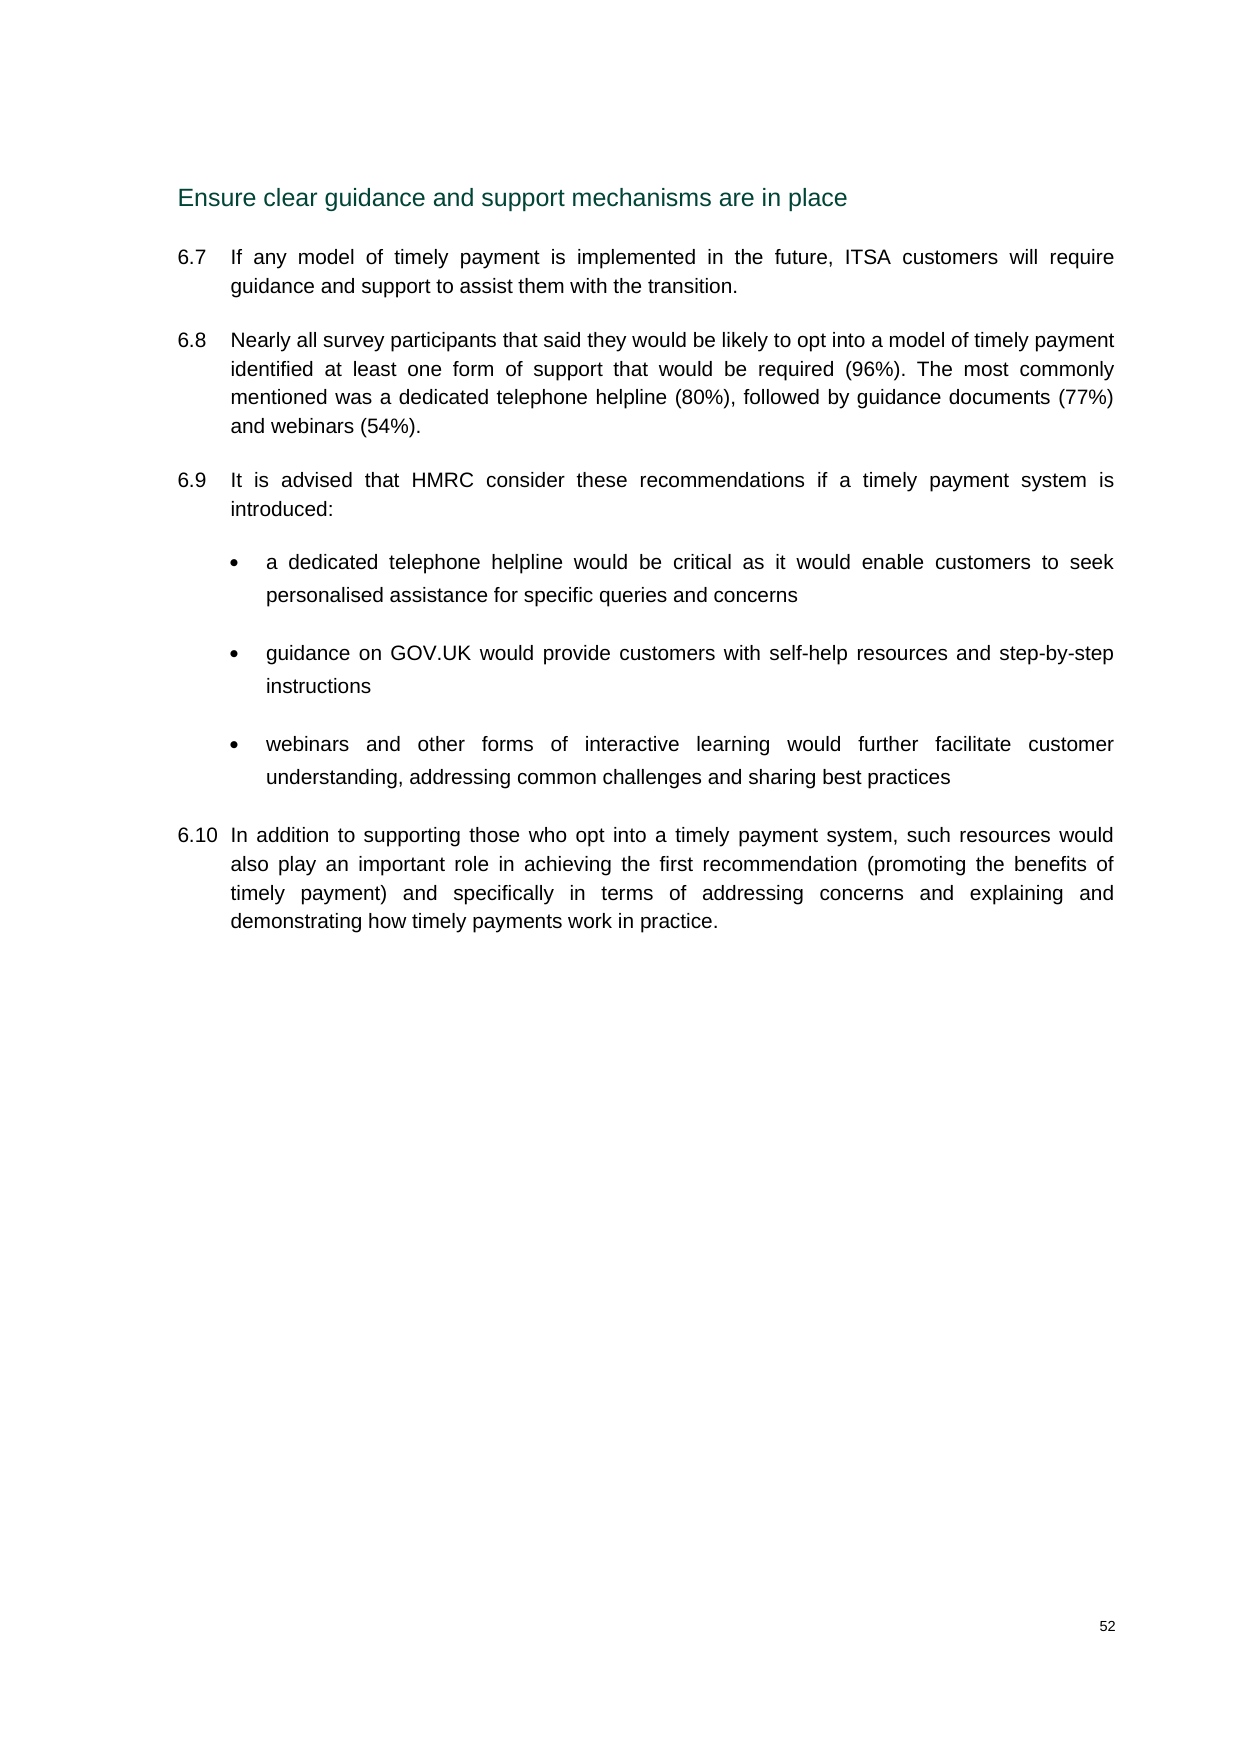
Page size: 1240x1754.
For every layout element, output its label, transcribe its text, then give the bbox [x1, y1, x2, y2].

list It is advised that HMRC consider these recommendations if a timely payment system is introduced: [177, 468, 1115, 520]
list If any model of timely payment is implemented in the future, ITSA customers will require guidance and support to assist them with the transition. [177, 245, 1115, 298]
list guidance on GOV.UK would provide customers with self-help resources and step-by-step instructions [230, 641, 1115, 702]
subtitle Ensure clear guidance and support mechanisms are in place [177, 183, 1115, 220]
list webinars and other forms of interactive learning would further facilitate customer understanding, addressing common challenges and sharing best practices [230, 732, 1115, 793]
list a dedicated telephone helpline would be critical as it would enable customers to seek personalised assistance for specific queries and concerns [230, 550, 1115, 611]
list In addition to supporting those who opt into a timely payment system, such resources would also play an important role in achieving the first recommendation (promoting the benefits of timely payment) and specifically in terms of addressing concerns and explaining and demonstrating how timely payments work in practice. [177, 823, 1115, 933]
list Nearly all survey participants that said they would be likely to opt into a model of timely payment identified at least one form of support that would be required (96%). The most commonly mentioned was a dedicated telephone helpline (80%), followed by guidance documents (77%) and webinars (54%). [177, 328, 1115, 438]
